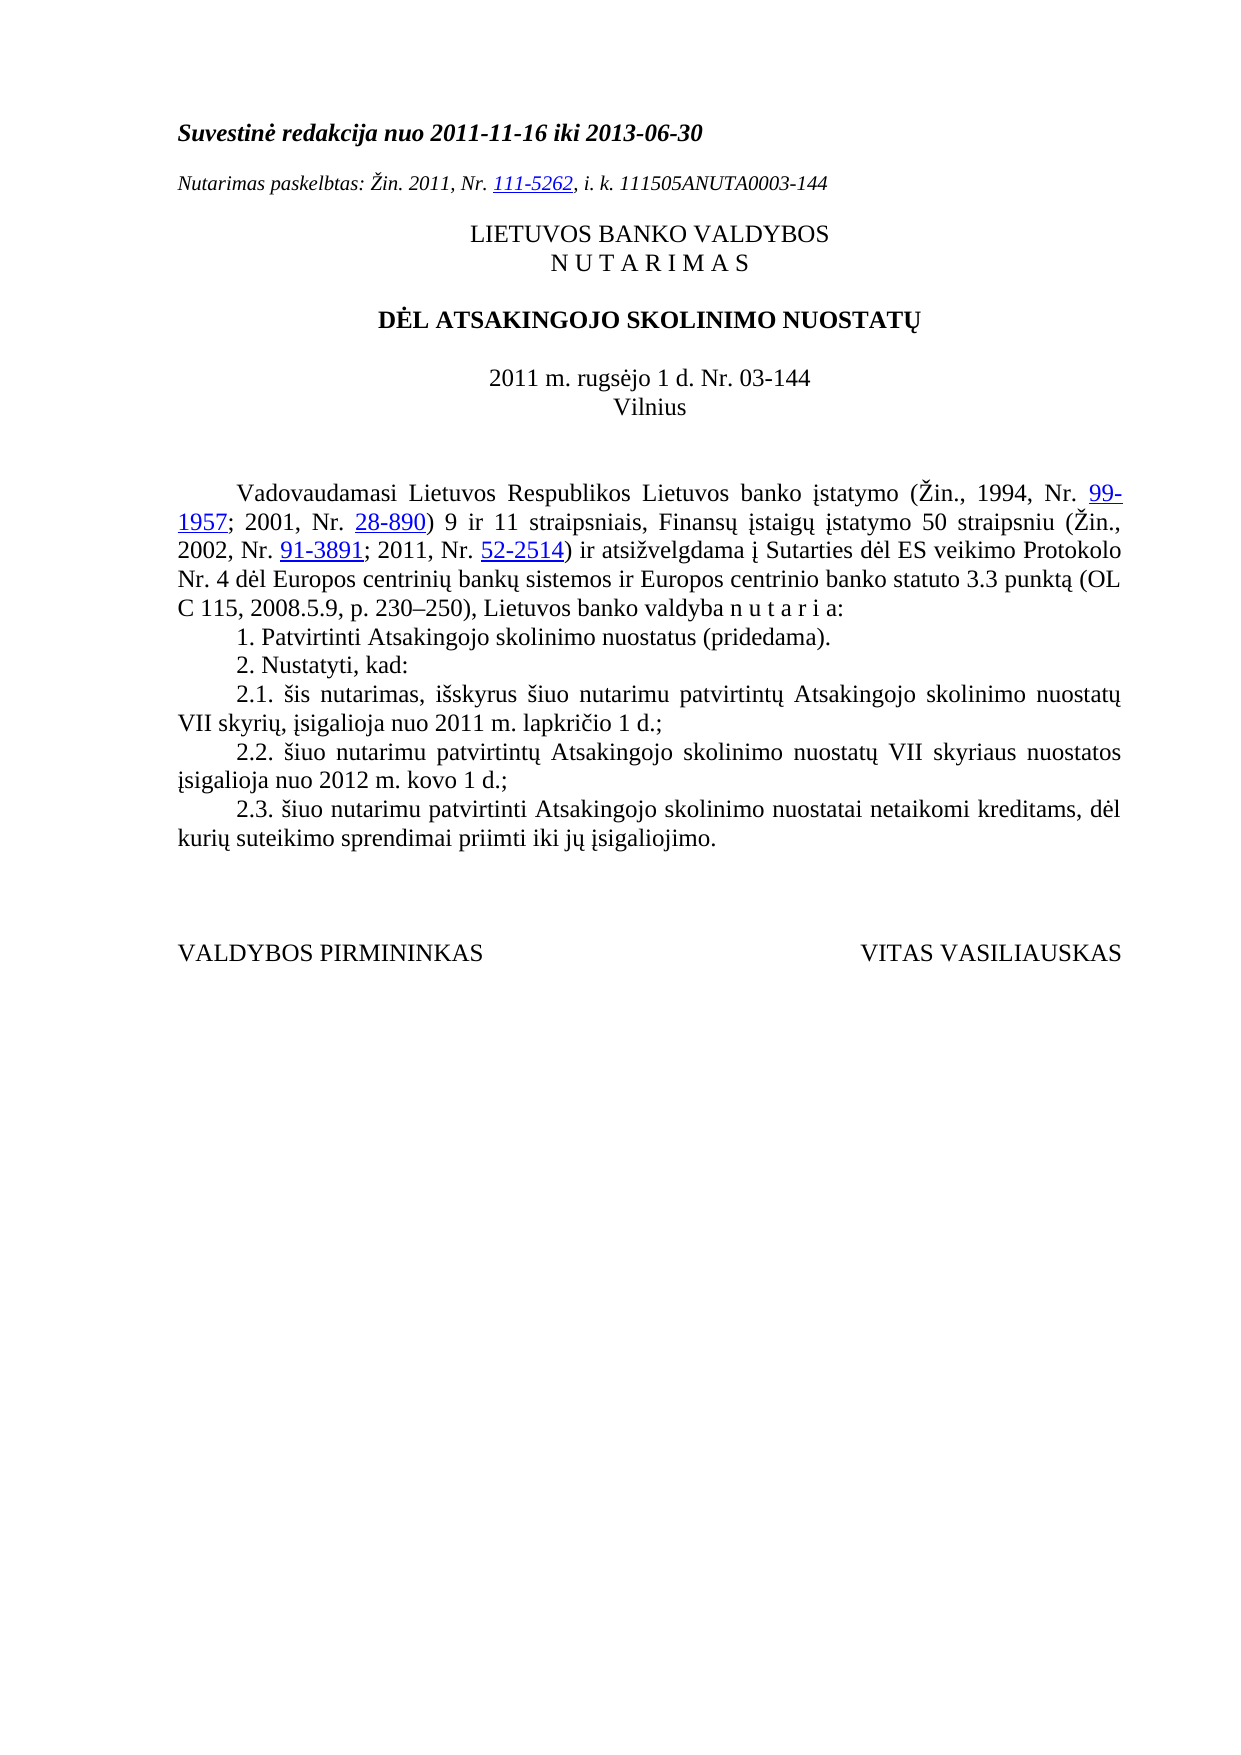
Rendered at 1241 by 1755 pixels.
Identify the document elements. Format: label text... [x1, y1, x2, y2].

text 2011 m. rugsėjo 1 d. Nr. 03-144 [177, 363, 1122, 392]
text DĖL ATSAKINGOJO SKOLINIMO NUOSTATŲ [177, 305, 1122, 334]
text Lietuvos Banko Valdybos [177, 219, 1122, 248]
text Vadovaudamasi Lietuvos Respublikos Lietuvos banko įstatymo (Žin., 1994, Nr. 99-1957; 2001, Nr. 28-890) 9 ir 11 straipsniais, Finansų įstaigų įstatymo 50 straipsniu (Žin., 2002, Nr. 91-3891; 2011, Nr. 52-2514) ir atsižvelgdama į Sutarties dėl ES veikimo Protokolo Nr. 4 dėl Europos centrinių bankų sistemos ir Europos centrinio banko statuto 3.3 punktą (OL C 115, 2008.5.9, p. 230–250), Lietuvos banko valdyba nutaria: [177, 478, 1122, 622]
text NUTARIMAS [177, 248, 1122, 277]
text Nutarimas paskelbtas: Žin. 2011, Nr. 111-5262, i. k. 111505ANUTA0003-144 [177, 171, 1122, 195]
text 2. Nustatyti, kad: [177, 650, 1122, 679]
text Vilnius [177, 392, 1122, 420]
text Suvestinė redakcija nuo 2011-11-16 iki 2013-06-30 [177, 118, 1122, 147]
text 2.3. šiuo nutarimu patvirtinti Atsakingojo skolinimo nuostatai netaikomi kreditams, dėl kurių suteikimo sprendimai priimti iki jų įsigaliojimo. [177, 794, 1122, 852]
text 2.2. šiuo nutarimu patvirtintų Atsakingojo skolinimo nuostatų VII skyriaus nuostatos įsigalioja nuo 2012 m. kovo 1 d.; [177, 737, 1122, 794]
text 2.1. šis nutarimas, išskyrus šiuo nutarimu patvirtintų Atsakingojo skolinimo nuostatų VII skyrių, įsigalioja nuo 2011 m. lapkričio 1 d.; [177, 679, 1122, 737]
text Valdybos pirmininkas Vitas Vasiliauskas [177, 938, 1122, 967]
text 1. Patvirtinti Atsakingojo skolinimo nuostatus (pridedama). [177, 622, 1122, 650]
